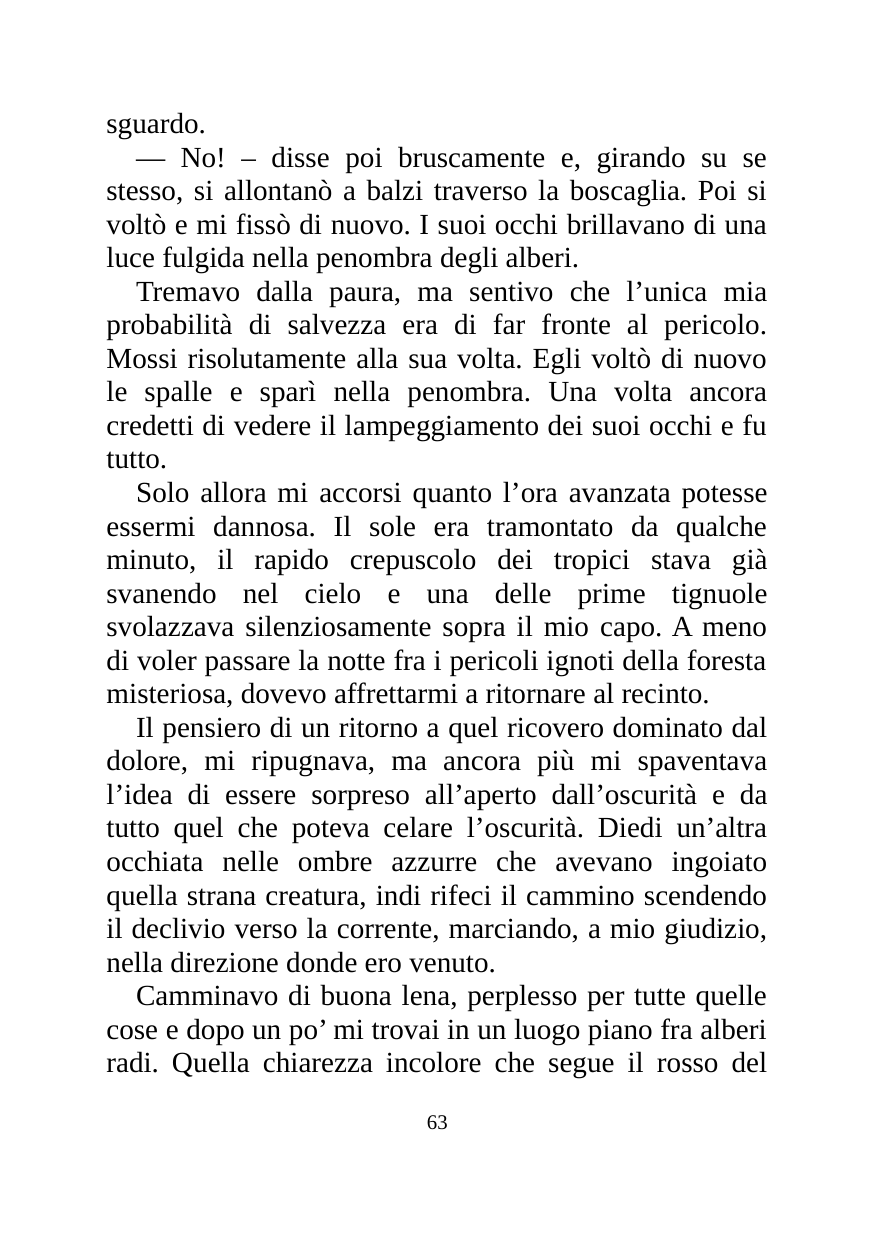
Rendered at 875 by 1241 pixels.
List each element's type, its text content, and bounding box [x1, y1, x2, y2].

text sguardo. [106, 106, 768, 140]
text Il pensiero di un ritorno a quel ricovero dominato dal dolore, mi ripugnava, ma ancora più mi spaventava l’idea di essere sorpreso all’aperto dall’oscurità e da tutto quel che poteva celare l’oscurità. Diedi un’altra occhiata nelle ombre azzurre che avevano ingoiato quella strana creatura, indi rifeci il cammino scendendo il declivio verso la corrente, marciando, a mio giudizio, nella direzione donde ero venuto. [106, 710, 768, 978]
text Solo allora mi accorsi quanto l’ora avanzata potesse essermi dannosa. Il sole era tramontato da qualche minuto, il rapido crepuscolo dei tropici stava già svanendo nel cielo e una delle prime tignuole svolazzava silenziosamente sopra il mio capo. A meno di voler passare la notte fra i pericoli ignoti della foresta misteriosa, dovevo affrettarmi a ritornare al recinto. [106, 475, 768, 710]
text Tremavo dalla paura, ma sentivo che l’unica mia probabilità di salvezza era di far fronte al pericolo. Mossi risolutamente alla sua volta. Egli voltò di nuovo le spalle e sparì nella penombra. Una volta ancora credetti di vedere il lampeggiamento dei suoi occhi e fu tutto. [106, 274, 768, 475]
text Camminavo di buona lena, perplesso per tutte quelle cose e dopo un po’ mi trovai in un luogo piano fra alberi radi. Quella chiarezza incolore che segue il rosso del [106, 978, 768, 1079]
text — No! – disse poi bruscamente e, girando su se stesso, si allontanò a balzi traverso la boscaglia. Poi si voltò e mi fissò di nuovo. I suoi occhi brillavano di una luce fulgida nella penombra degli alberi. [106, 140, 768, 274]
